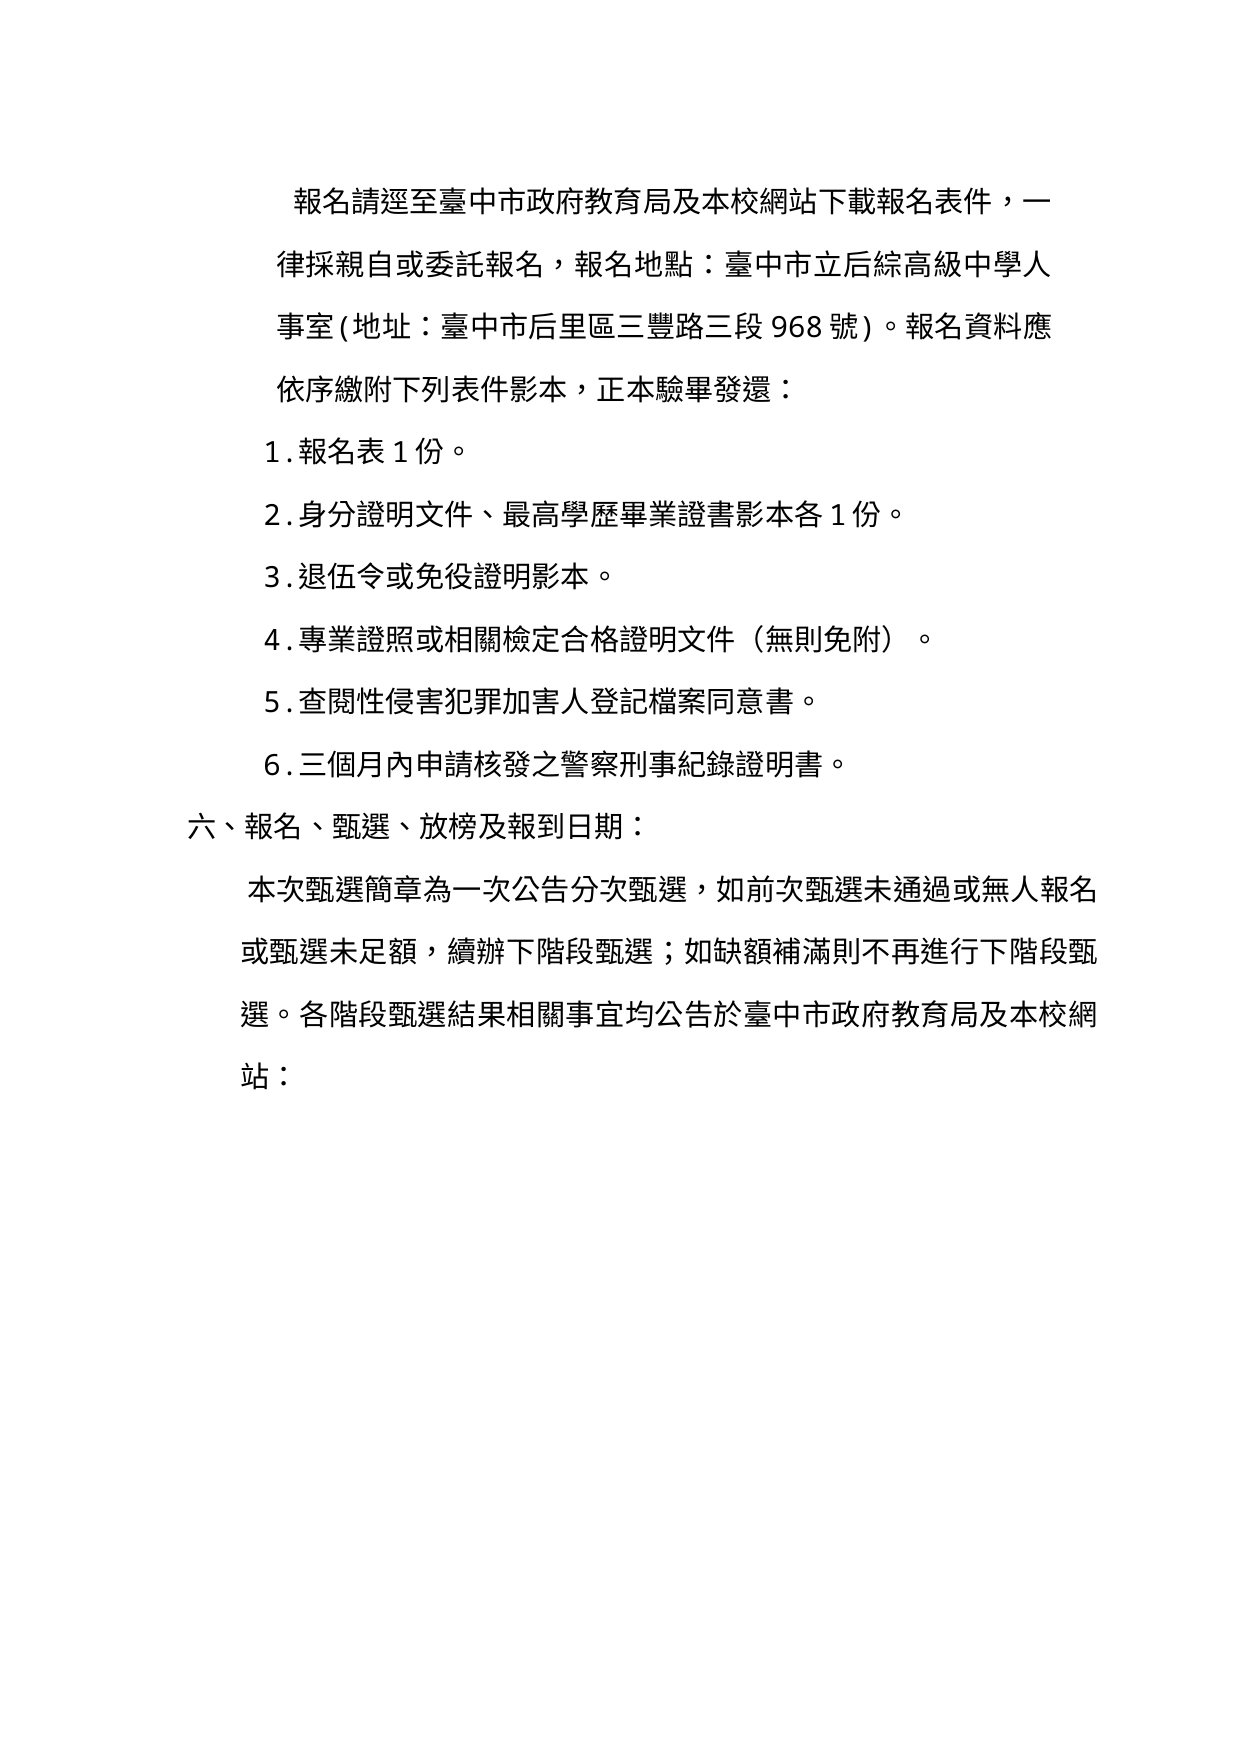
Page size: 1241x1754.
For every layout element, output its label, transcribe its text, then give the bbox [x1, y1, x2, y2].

text 3.退伍令或免役證明影本。 [158, 533, 1053, 596]
text 六、報名、甄選、放榜及報到日期： [187, 783, 1099, 846]
text 1.報名表1份。 [158, 408, 1053, 471]
text 5.查閱性侵害犯罪加害人登記檔案同意書。 [158, 658, 1053, 721]
text 報名請逕至臺中市政府教育局及本校網站下載報名表件，一律採親自或委託報名，報名地點：臺中市立后綜高級中學人事室(地址：臺中市后里區三豐路三段968號)。報名資料應依序繳附下列表件影本，正本驗畢發還： [187, 158, 1053, 408]
text 4.專業證照或相關檢定合格證明文件（無則免附）。 [158, 596, 1053, 658]
text 2.身分證明文件、最高學歷畢業證書影本各1份。 [158, 471, 1053, 533]
text 本次甄選簡章為一次公告分次甄選，如前次甄選未通過或無人報名或甄選未足額，續辦下階段甄選；如缺額補滿則不再進行下階段甄選。各階段甄選結果相關事宜均公告於臺中市政府教育局及本校網站： [193, 846, 1099, 1096]
text 6.三個月內申請核發之警察刑事紀錄證明書。 [158, 721, 1053, 783]
